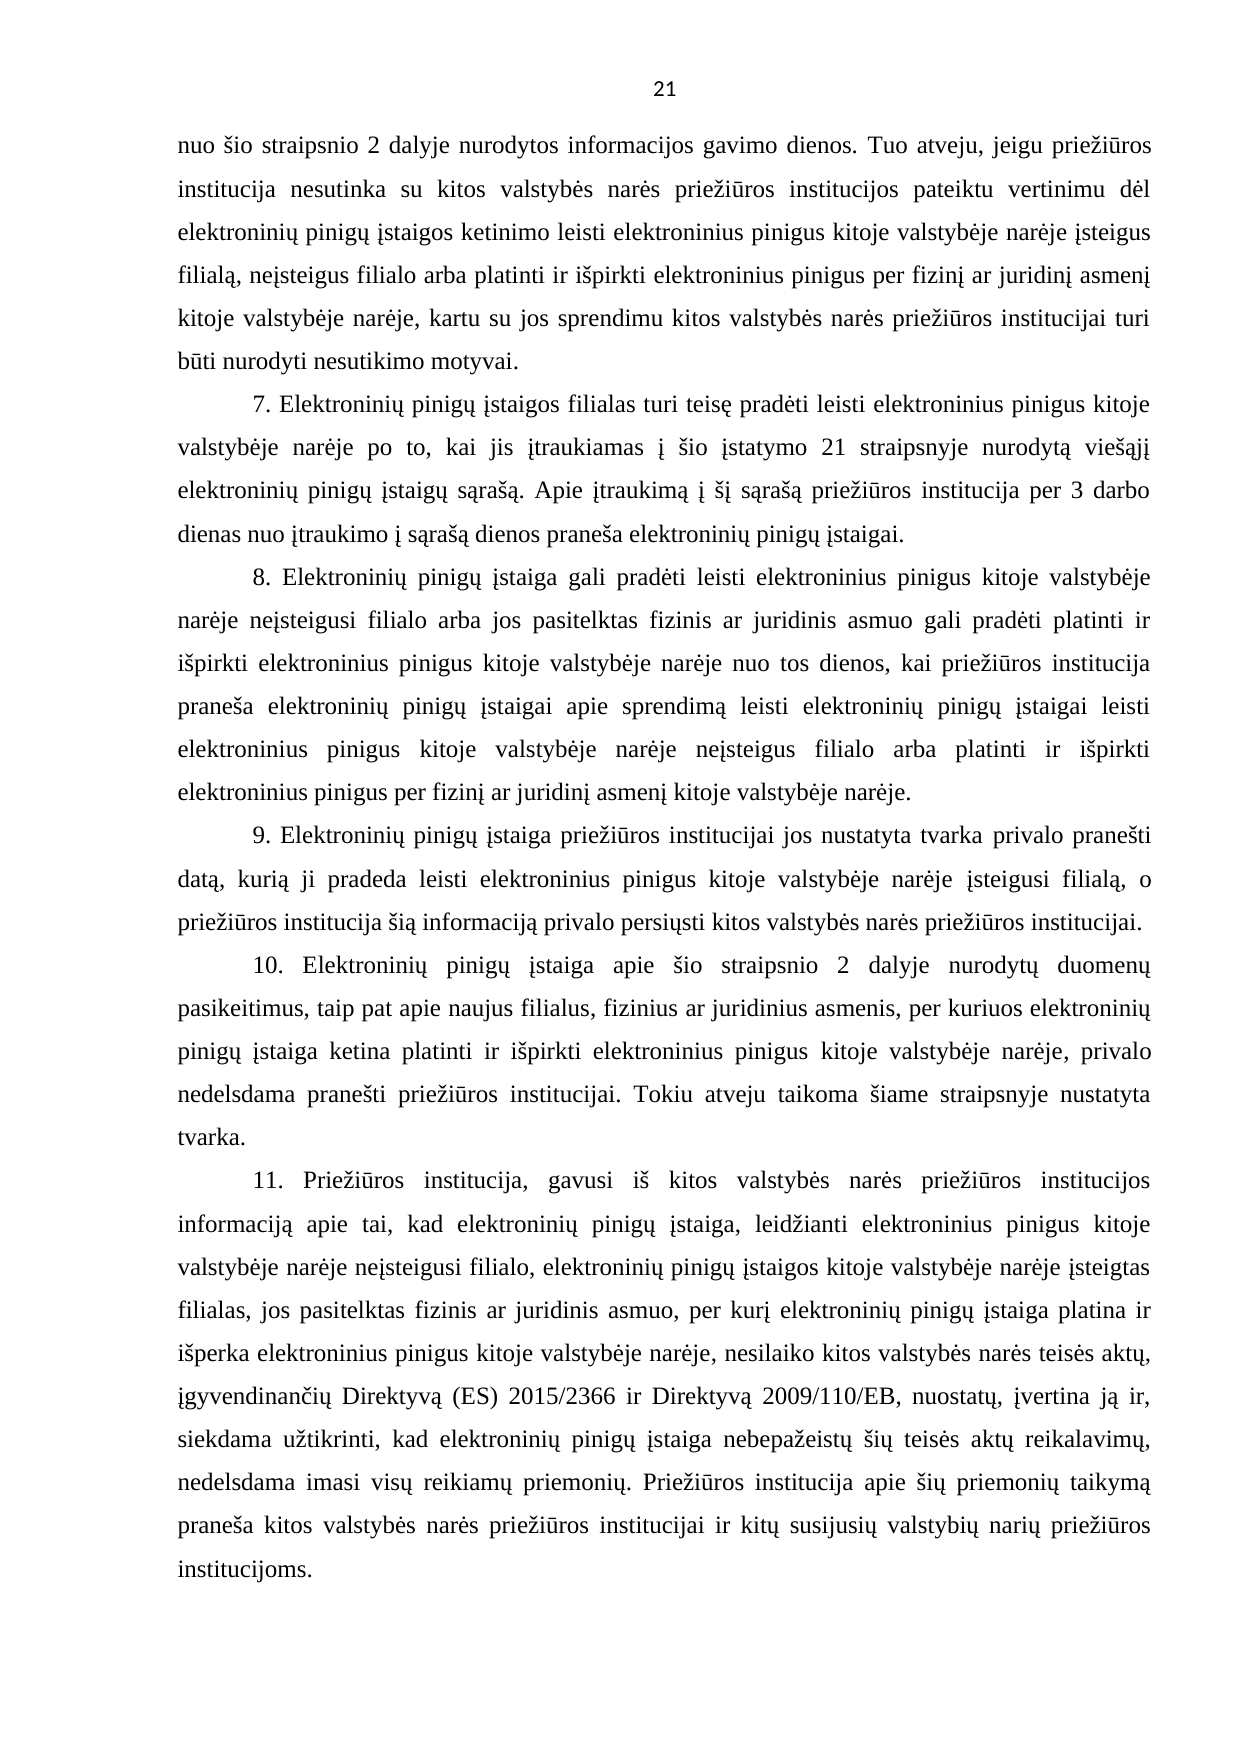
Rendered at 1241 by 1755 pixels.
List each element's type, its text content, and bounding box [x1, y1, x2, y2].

text nuo šio straipsnio 2 dalyje nurodytos informacijos gavimo dienos. Tuo atveju, jeigu priežiūros institucija nesutinka su kitos valstybės narės priežiūros institucijos pateiktu vertinimu dėl elektroninių pinigų įstaigos ketinimo leisti elektroninius pinigus kitoje valstybėje narėje įsteigus filialą, neįsteigus filialo arba platinti ir išpirkti elektroninius pinigus per fizinį ar juridinį asmenį kitoje valstybėje narėje, kartu su jos sprendimu kitos valstybės narės priežiūros institucijai turi būti nurodyti nesutikimo motyvai. [177, 131, 1152, 375]
text 10. Elektroninių pinigų įstaiga apie šio straipsnio 2 dalyje nurodytų duomenų pasikeitimus, taip pat apie naujus filialus, fizinius ar juridinius asmenis, per kuriuos elektroninių pinigų įstaiga ketina platinti ir išpirkti elektroninius pinigus kitoje valstybėje narėje, privalo nedelsdama pranešti priežiūros institucijai. Tokiu atveju taikoma šiame straipsnyje nustatyta tvarka. [177, 950, 1152, 1151]
text 11. Priežiūros institucija, gavusi iš kitos valstybės narės priežiūros institucijos informaciją apie tai, kad elektroninių pinigų įstaiga, leidžianti elektroninius pinigus kitoje valstybėje narėje neįsteigusi filialo, elektroninių pinigų įstaigos kitoje valstybėje narėje įsteigtas filialas, jos pasitelktas fizinis ar juridinis asmuo, per kurį elektroninių pinigų įstaiga platina ir išperka elektroninius pinigus kitoje valstybėje narėje, nesilaiko kitos valstybės narės teisės aktų, įgyvendinančių Direktyvą (ES) 2015/2366 ir Direktyvą 2009/110/EB, nuostatų, įvertina ją ir, siekdama užtikrinti, kad elektroninių pinigų įstaiga nebepažeistų šių teisės aktų reikalavimų, nedelsdama imasi visų reikiamų priemonių. Priežiūros institucija apie šių priemonių taikymą praneša kitos valstybės narės priežiūros institucijai ir kitų susijusių valstybių narių priežiūros institucijoms. [177, 1166, 1152, 1582]
text 8. Elektroninių pinigų įstaiga gali pradėti leisti elektroninius pinigus kitoje valstybėje narėje neįsteigusi filialo arba jos pasitelktas fizinis ar juridinis asmuo gali pradėti platinti ir išpirkti elektroninius pinigus kitoje valstybėje narėje nuo tos dienos, kai priežiūros institucija praneša elektroninių pinigų įstaigai apie sprendimą leisti elektroninių pinigų įstaigai leisti elektroninius pinigus kitoje valstybėje narėje neįsteigus filialo arba platinti ir išpirkti elektroninius pinigus per fizinį ar juridinį asmenį kitoje valstybėje narėje. [177, 562, 1152, 806]
text 7. Elektroninių pinigų įstaigos filialas turi teisę pradėti leisti elektroninius pinigus kitoje valstybėje narėje po to, kai jis įtraukiamas į šio įstatymo 21 straipsnyje nurodytą viešąjį elektroninių pinigų įstaigų sąrašą. Apie įtraukimą į šį sąrašą priežiūros institucija per 3 darbo dienas nuo įtraukimo į sąrašą dienos praneša elektroninių pinigų įstaigai. [177, 389, 1152, 547]
text 9. Elektroninių pinigų įstaiga priežiūros institucijai jos nustatyta tvarka privalo pranešti datą, kurią ji pradeda leisti elektroninius pinigus kitoje valstybėje narėje įsteigusi filialą, o priežiūros institucija šią informaciją privalo persiųsti kitos valstybės narės priežiūros institucijai. [177, 821, 1152, 936]
